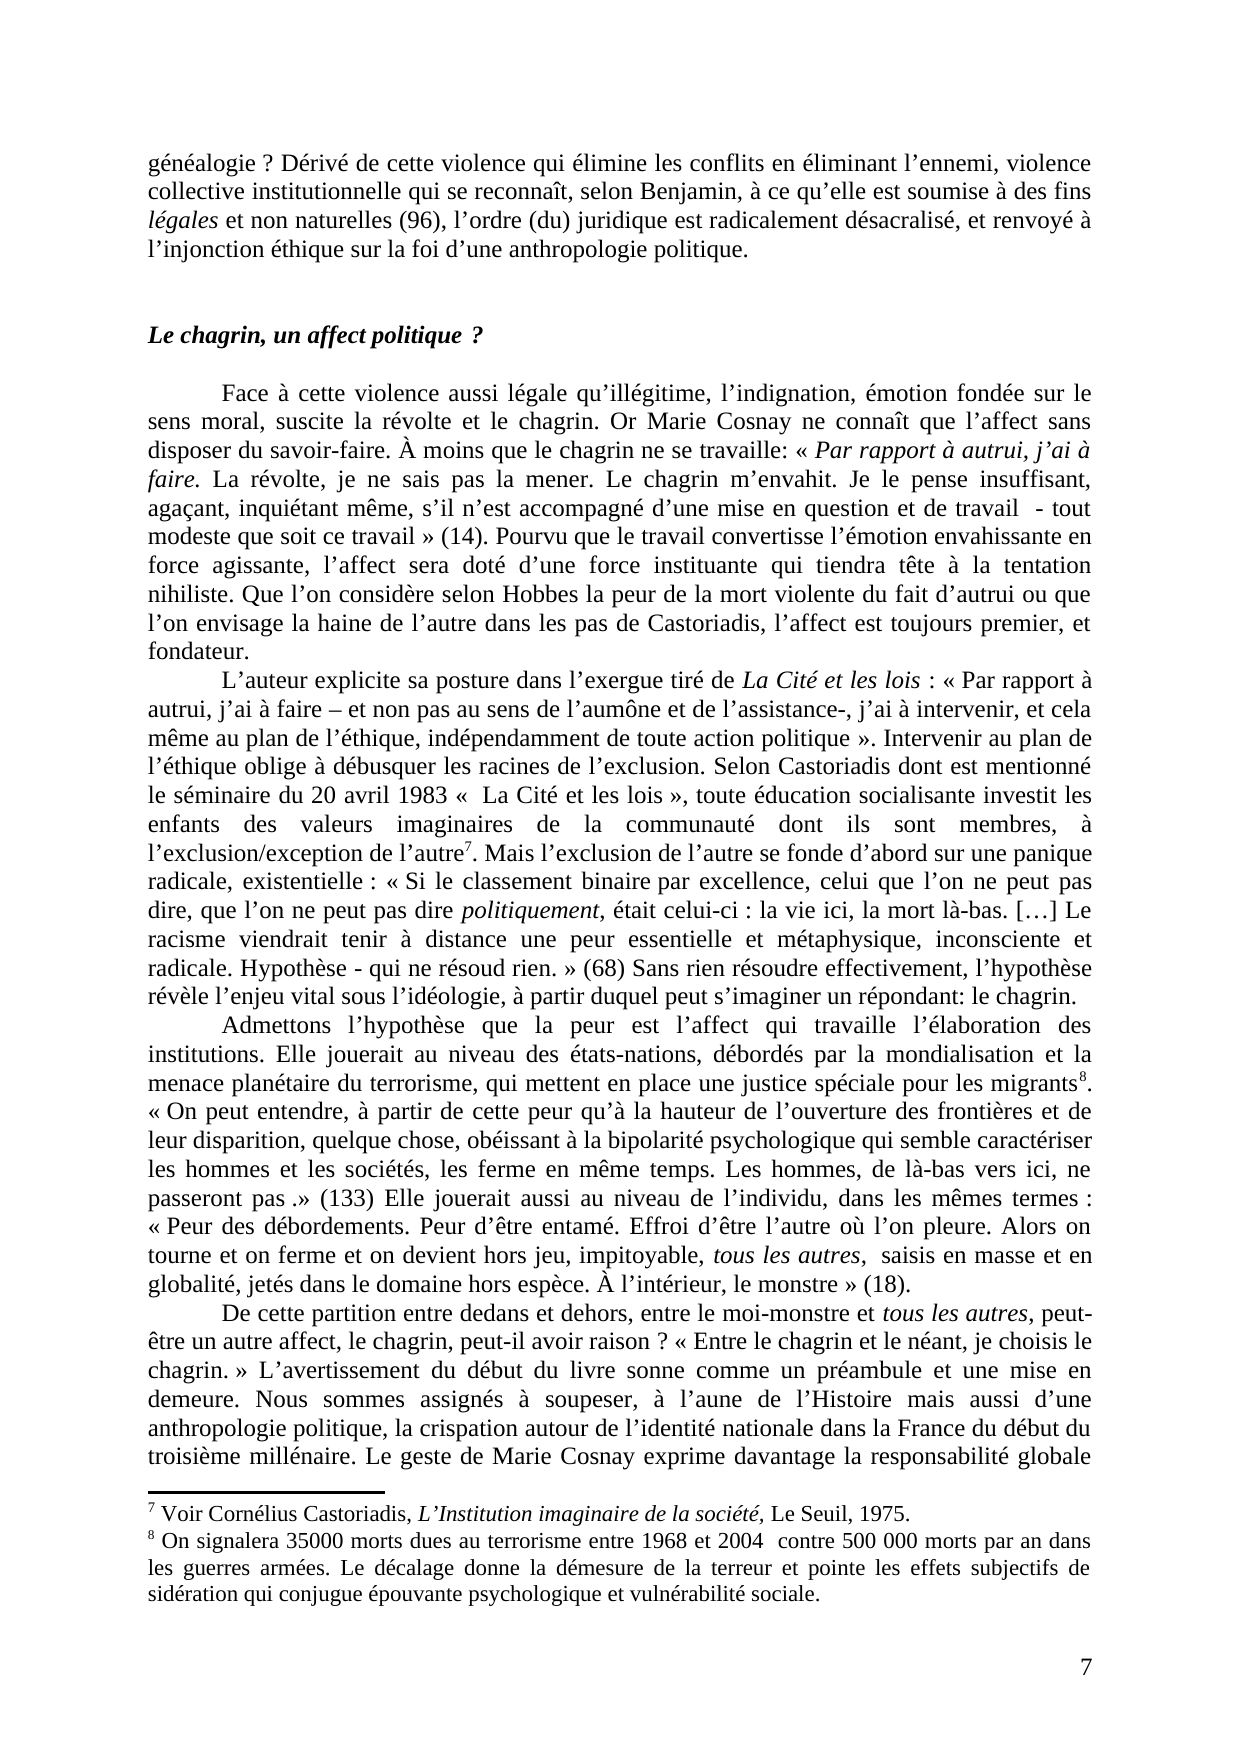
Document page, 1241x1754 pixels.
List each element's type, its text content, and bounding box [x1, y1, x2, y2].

text Admettons l’hypothèse que la peur est l’affect qui travaille l’élaboration des institutions. Elle jouerait au niveau des états-nations, débordés par la mondialisation et la menace planétaire du terrorisme, qui mettent en place une justice spéciale pour les migrants. « On peut entendre, à partir de cette peur qu’à la hauteur de l’ouverture des frontières et de leur disparition, quelque chose, obéissant à la bipolarité psychologique qui semble caractériser les hommes et les sociétés, les ferme en même temps. Les hommes, de là-bas vers ici, ne passeront pas .» (133) Elle jouerait aussi au niveau de l’individu, dans les mêmes termes : « Peur des débordements. Peur d’être entamé. Effroi d’être l’autre où l’on pleure. Alors on tourne et on ferme et on devient hors jeu, impitoyable, tous les autres, saisis en masse et en globalité, jetés dans le domaine hors espèce. À l’intérieur, le monstre » (18). [148, 1010, 1093, 1298]
text Voir Cornélius Castoriadis, L’Institution imaginaire de la société, Le Seuil, 1975. [148, 1498, 1093, 1527]
text Le chagrin, un affect politique ? [148, 320, 1093, 349]
text L’auteur explicite sa posture dans l’exergue tiré de La Cité et les lois : « Par rapport à autrui, j’ai à faire – et non pas au sens de l’aumône et de l’assistance-, j’ai à intervenir, et cela même au plan de l’éthique, indépendamment de toute action politique ». Intervenir au plan de l’éthique oblige à débusquer les racines de l’exclusion. Selon Castoriadis dont est mentionné le séminaire du 20 avril 1983 « La Cité et les lois », toute éducation socialisante investit les enfants des valeurs imaginaires de la communauté dont ils sont membres, à l’exclusion/exception de l’autre. Mais l’exclusion de l’autre se fonde d’abord sur une panique radicale, existentielle : « Si le classement binaire par excellence, celui que l’on ne peut pas dire, que l’on ne peut pas dire politiquement, était celui-ci : la vie ici, la mort là-bas. […] Le racisme viendrait tenir à distance une peur essentielle et métaphysique, inconsciente et radicale. Hypothèse - qui ne résoud rien. » (68) Sans rien résoudre effectivement, l’hypothèse révèle l’enjeu vital sous l’idéologie, à partir duquel peut s’imaginer un répondant: le chagrin. [148, 665, 1093, 1010]
text De cette partition entre dedans et dehors, entre le moi-monstre et tous les autres, peut-être un autre affect, le chagrin, peut-il avoir raison ? « Entre le chagrin et le néant, je choisis le chagrin. » L’avertissement du début du livre sonne comme un préambule et une mise en demeure. Nous sommes assignés à soupeser, à l’aune de l’Histoire mais aussi d’une anthropologie politique, la crispation autour de l’identité nationale dans la France du début du troisième millénaire. Le geste de Marie Cosnay exprime davantage la responsabilité globale [148, 1298, 1093, 1470]
text Face à cette violence aussi légale qu’illégitime, l’indignation, émotion fondée sur le sens moral, suscite la révolte et le chagrin. Or Marie Cosnay ne connaît que l’affect sans disposer du savoir-faire. À moins que le chagrin ne se travaille: « Par rapport à autrui, j’ai à faire. La révolte, je ne sais pas la mener. Le chagrin m’envahit. Je le pense insuffisant, agaçant, inquiétant même, s’il n’est accompagné d’une mise en question et de travail - tout modeste que soit ce travail » (14). Pourvu que le travail convertisse l’émotion envahissante en force agissante, l’affect sera doté d’une force instituante qui tiendra tête à la tentation nihiliste. Que l’on considère selon Hobbes la peur de la mort violente du fait d’autrui ou que l’on envisage la haine de l’autre dans les pas de Castoriadis, l’affect est toujours premier, et fondateur. [148, 378, 1093, 665]
text généalogie ? Dérivé de cette violence qui élimine les conflits en éliminant l’ennemi, violence collective institutionnelle qui se reconnaît, selon Benjamin, à ce qu’elle est soumise à des fins légales et non naturelles (96), l’ordre (du) juridique est radicalement désacralisé, et renvoyé à l’injonction éthique sur la foi d’une anthropologie politique. [148, 148, 1093, 263]
text On signalera 35000 morts dues au terrorisme entre 1968 et 2004 contre 500 000 morts par an dans les guerres armées. Le décalage donne la démesure de la terreur et pointe les effets subjectifs de sidération qui conjugue épouvante psychologique et vulnérabilité sociale. [148, 1527, 1093, 1606]
